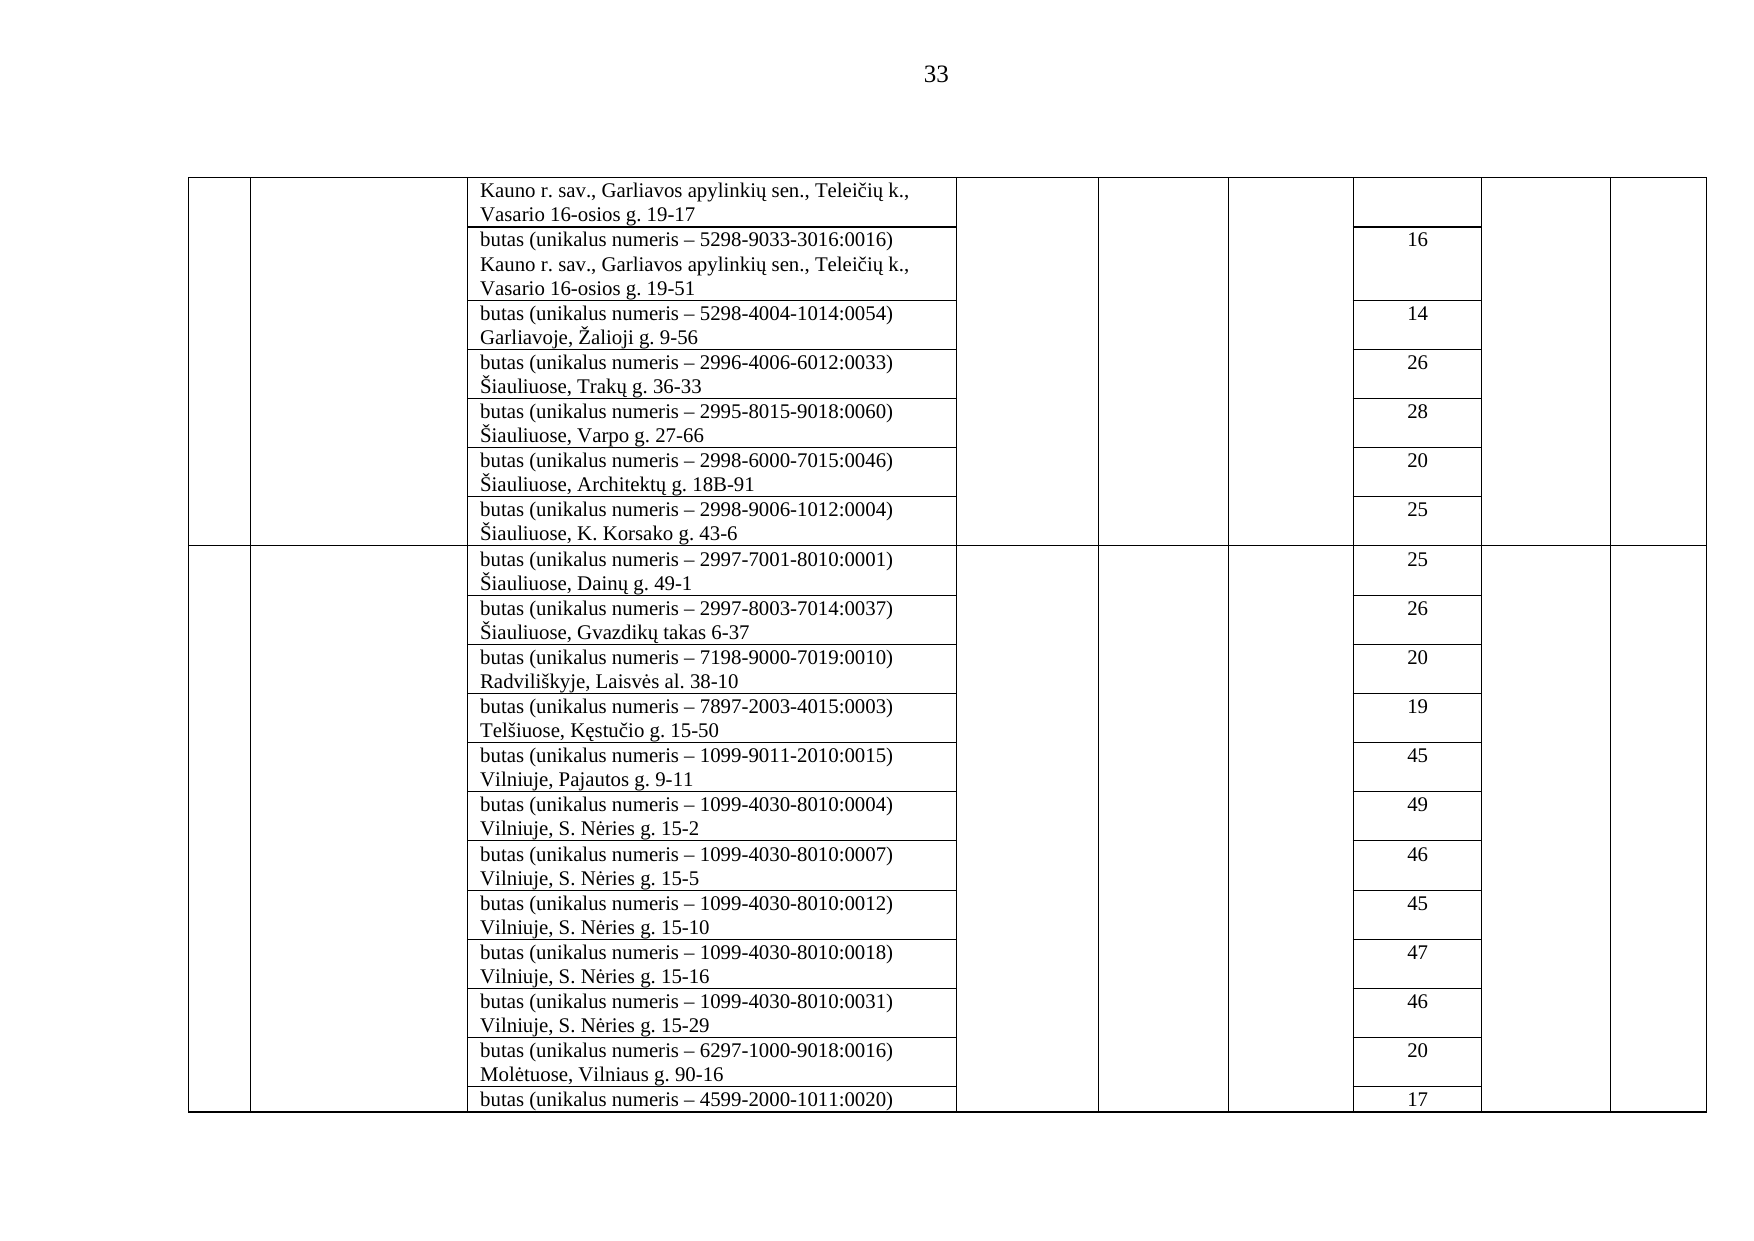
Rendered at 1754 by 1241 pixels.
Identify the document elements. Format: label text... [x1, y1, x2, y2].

table_cell butas (unikalus numeris – 7897-2003-4015:0003) Telšiuose, Kęstučio g. 15-50 [468, 694, 956, 742]
table_cell butas (unikalus numeris – 7198-9000-7019:0010) Radviliškyje, Laisvės al. 38-10 [468, 645, 956, 693]
table_cell [1229, 546, 1353, 1111]
table_cell [1099, 546, 1228, 1111]
table_cell Kauno r. sav., Garliavos apylinkių sen., Teleičių k., Vasario 16-osios g. 19-17 [468, 178, 956, 226]
table_cell butas (unikalus numeris – 5298-4004-1014:0054) Garliavoje, Žalioji g. 9-56 [468, 301, 956, 349]
table_cell butas (unikalus numeris – 2997-8003-7014:0037) Šiauliuose, Gvazdikų takas 6-37 [468, 596, 956, 644]
table_cell [189, 178, 250, 545]
table_cell butas (unikalus numeris – 2996-4006-6012:0033) Šiauliuose, Trakų g. 36-33 [468, 350, 956, 398]
table_cell [957, 178, 1098, 545]
table_cell butas (unikalus numeris – 1099-4030-8010:0018) Vilniuje, S. Nėries g. 15-16 [468, 940, 956, 988]
table_cell butas (unikalus numeris – 1099-4030-8010:0012) Vilniuje, S. Nėries g. 15-10 [468, 891, 956, 939]
table_cell 25 [1354, 497, 1481, 545]
table_cell butas (unikalus numeris – 1099-4030-8010:0007) Vilniuje, S. Nėries g. 15-5 [468, 841, 956, 889]
table_cell butas (unikalus numeris – 1099-4030-8010:0004) Vilniuje, S. Nėries g. 15-2 [468, 792, 956, 840]
table_cell 20 [1354, 1038, 1481, 1086]
table_cell [957, 546, 1098, 1111]
table_cell 16 [1354, 228, 1481, 299]
table_cell [251, 178, 467, 545]
table_cell [1611, 178, 1706, 545]
table_cell butas (unikalus numeris – 5298-9033-3016:0016) Kauno r. sav., Garliavos apylinkių sen., Teleičių k., Vasario 16-osios g. 19-51 [468, 228, 956, 299]
table_cell 46 [1354, 841, 1481, 889]
table_cell 28 [1354, 399, 1481, 447]
table_cell 26 [1354, 596, 1481, 644]
table_cell 26 [1354, 350, 1481, 398]
table_cell [189, 546, 250, 1111]
table_cell butas (unikalus numeris – 2995-8015-9018:0060) Šiauliuose, Varpo g. 27-66 [468, 399, 956, 447]
table_cell 19 [1354, 694, 1481, 742]
table_cell butas (unikalus numeris – 1099-4030-8010:0031) Vilniuje, S. Nėries g. 15-29 [468, 989, 956, 1037]
table_cell 45 [1354, 891, 1481, 939]
table_cell [1482, 546, 1610, 1111]
table_cell 17 [1354, 1087, 1481, 1111]
table_cell 14 [1354, 301, 1481, 349]
table_cell [1611, 546, 1706, 1111]
table_cell [251, 546, 467, 1111]
table_cell 45 [1354, 743, 1481, 791]
table_cell butas (unikalus numeris – 2997-7001-8010:0001) Šiauliuose, Dainų g. 49-1 [468, 546, 956, 594]
table_cell butas (unikalus numeris – 2998-9006-1012:0004) Šiauliuose, K. Korsako g. 43-6 [468, 497, 956, 545]
table_cell butas (unikalus numeris – 2998-6000-7015:0046) Šiauliuose, Architektų g. 18B-91 [468, 448, 956, 496]
table_cell [1482, 178, 1610, 545]
table_cell butas (unikalus numeris – 1099-9011-2010:0015) Vilniuje, Pajautos g. 9-11 [468, 743, 956, 791]
table_cell 49 [1354, 792, 1481, 840]
table_cell 46 [1354, 989, 1481, 1037]
table_cell [1229, 178, 1353, 545]
table_cell 20 [1354, 448, 1481, 496]
table_cell 25 [1354, 546, 1481, 594]
table_cell 47 [1354, 940, 1481, 988]
table_cell 20 [1354, 645, 1481, 693]
table_cell [1099, 178, 1228, 545]
table_cell [1354, 178, 1481, 226]
table_cell butas (unikalus numeris – 6297-1000-9018:0016) Molėtuose, Vilniaus g. 90-16 [468, 1038, 956, 1086]
table_cell butas (unikalus numeris – 4599-2000-1011:0020) [468, 1087, 956, 1111]
